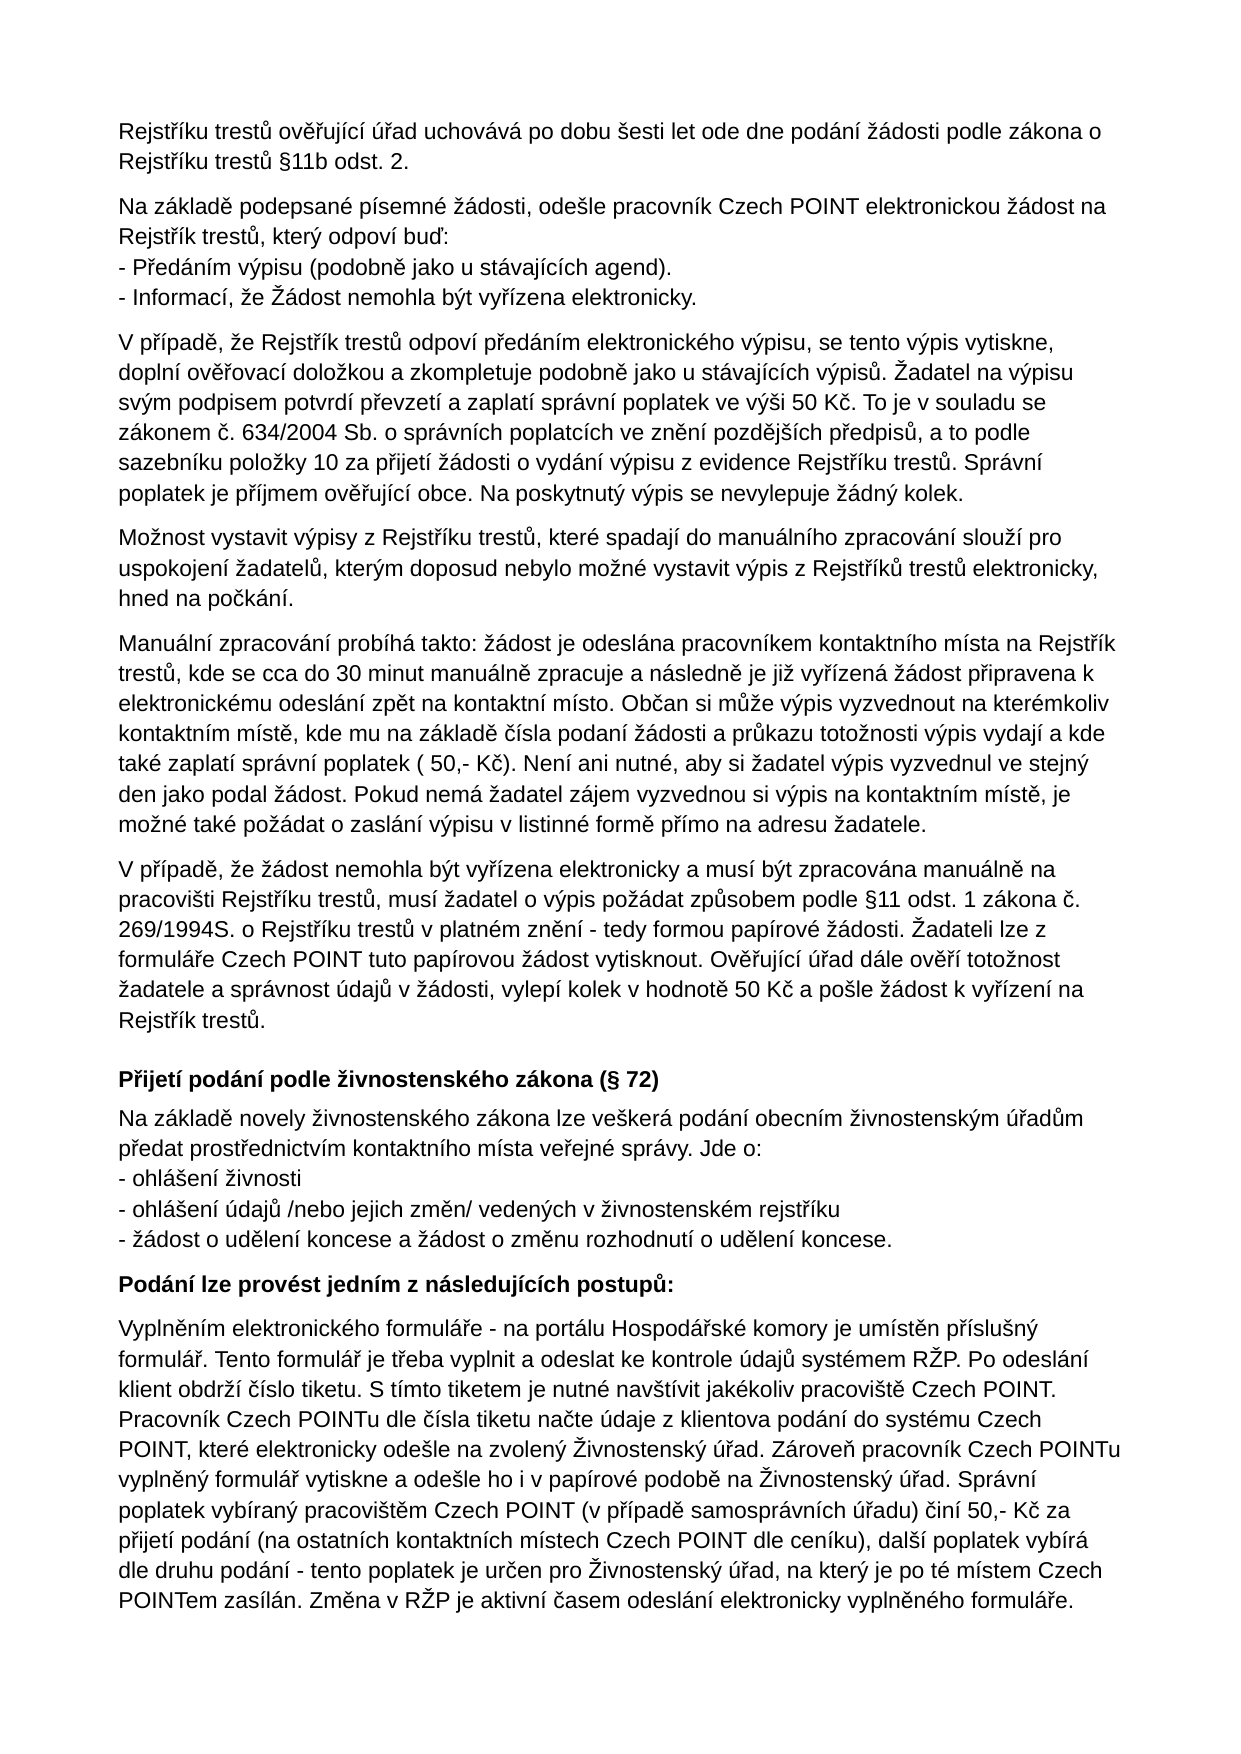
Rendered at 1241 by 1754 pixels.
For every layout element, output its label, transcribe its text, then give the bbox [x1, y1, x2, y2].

text Rejstříku trestů ověřující úřad uchovává po dobu šesti let ode dne podání žádosti podle zákona o Rejstříku trestů §11b odst. 2. [118, 118, 1122, 175]
subtitle Přijetí podání podle živnostenského zákona (§ 72) [118, 1066, 1122, 1092]
text Na základě novely živnostenského zákona lze veškerá podání obecním živnostenským úřadům předat prostřednictvím kontaktního místa veřejné správy. Jde o: - ohlášení živnosti - ohlášení údajů /nebo jejich změn/ vedených v živnostenském rejstříku - žádost o udělení koncese a žádost o změnu rozhodnutí o udělení koncese. [118, 1105, 1122, 1252]
text Na základě podepsané písemné žádosti, odešle pracovník Czech POINT elektronickou žádost na Rejstřík trestů, který odpoví buď: - Předáním výpisu (podobně jako u stávajících agend). - Informací, že Žádost nemohla být vyřízena elektronicky. [118, 193, 1122, 310]
text V případě, že žádost nemohla být vyřízena elektronicky a musí být zpracována manuálně na pracovišti Rejstříku trestů, musí žadatel o výpis požádat způsobem podle §11 odst. 1 zákona č. 269/1994S. o Rejstříku trestů v platném znění - tedy formou papírové žádosti. Žadateli lze z formuláře Czech POINT tuto papírovou žádost vytisknout. Ověřující úřad dále ověří totožnost žadatele a správnost údajů v žádosti, vylepí kolek v hodnotě 50 Kč a pošle žádost k vyřízení na Rejstřík trestů. [118, 856, 1122, 1033]
text Vyplněním elektronického formuláře - na portálu Hospodářské komory je umístěn příslušný formulář. Tento formulář je třeba vyplnit a odeslat ke kontrole údajů systémem RŽP. Po odeslání klient obdrží číslo tiketu. S tímto tiketem je nutné navštívit jakékoliv pracoviště Czech POINT. Pracovník Czech POINTu dle čísla tiketu načte údaje z klientova podání do systému Czech POINT, které elektronicky odešle na zvolený Živnostenský úřad. Zároveň pracovník Czech POINTu vyplněný formulář vytiskne a odešle ho i v papírové podobě na Živnostenský úřad. Správní poplatek vybíraný pracovištěm Czech POINT (v případě samosprávních úřadu) činí 50,- Kč za přijetí podání (na ostatních kontaktních místech Czech POINT dle ceníku), další poplatek vybírá dle druhu podání - tento poplatek je určen pro Živnostenský úřad, na který je po té místem Czech POINTem zasílán. Změna v RŽP je aktivní časem odeslání elektronicky vyplněného formuláře. [118, 1315, 1122, 1613]
text Manuální zpracování probíhá takto: žádost je odeslána pracovníkem kontaktního místa na Rejstřík trestů, kde se cca do 30 minut manuálně zpracuje a následně je již vyřízená žádost připravena k elektronickému odeslání zpět na kontaktní místo. Občan si může výpis vyzvednout na kterémkoliv kontaktním místě, kde mu na základě čísla podaní žádosti a průkazu totožnosti výpis vydají a kde také zaplatí správní poplatek ( 50,- Kč). Není ani nutné, aby si žadatel výpis vyzvednul ve stejný den jako podal žádost. Pokud nemá žadatel zájem vyzvednou si výpis na kontaktním místě, je možné také požádat o zaslání výpisu v listinné formě přímo na adresu žadatele. [118, 629, 1122, 837]
text Možnost vystavit výpisy z Rejstříku trestů, které spadají do manuálního zpracování slouží pro uspokojení žadatelů, kterým doposud nebylo možné vystavit výpis z Rejstříků trestů elektronicky, hned na počkání. [118, 524, 1122, 611]
text V případě, že Rejstřík trestů odpoví předáním elektronického výpisu, se tento výpis vytiskne, doplní ověřovací doložkou a zkompletuje podobně jako u stávajících výpisů. Žadatel na výpisu svým podpisem potvrdí převzetí a zaplatí správní poplatek ve výši 50 Kč. To je v souladu se zákonem č. 634/2004 Sb. o správních poplatcích ve znění pozdějších předpisů, a to podle sazebníku položky 10 za přijetí žádosti o vydání výpisu z evidence Rejstříku trestů. Správní poplatek je příjmem ověřující obce. Na poskytnutý výpis se nevylepuje žádný kolek. [118, 328, 1122, 506]
text Podání lze provést jedním z následujících postupů: [118, 1271, 1122, 1297]
